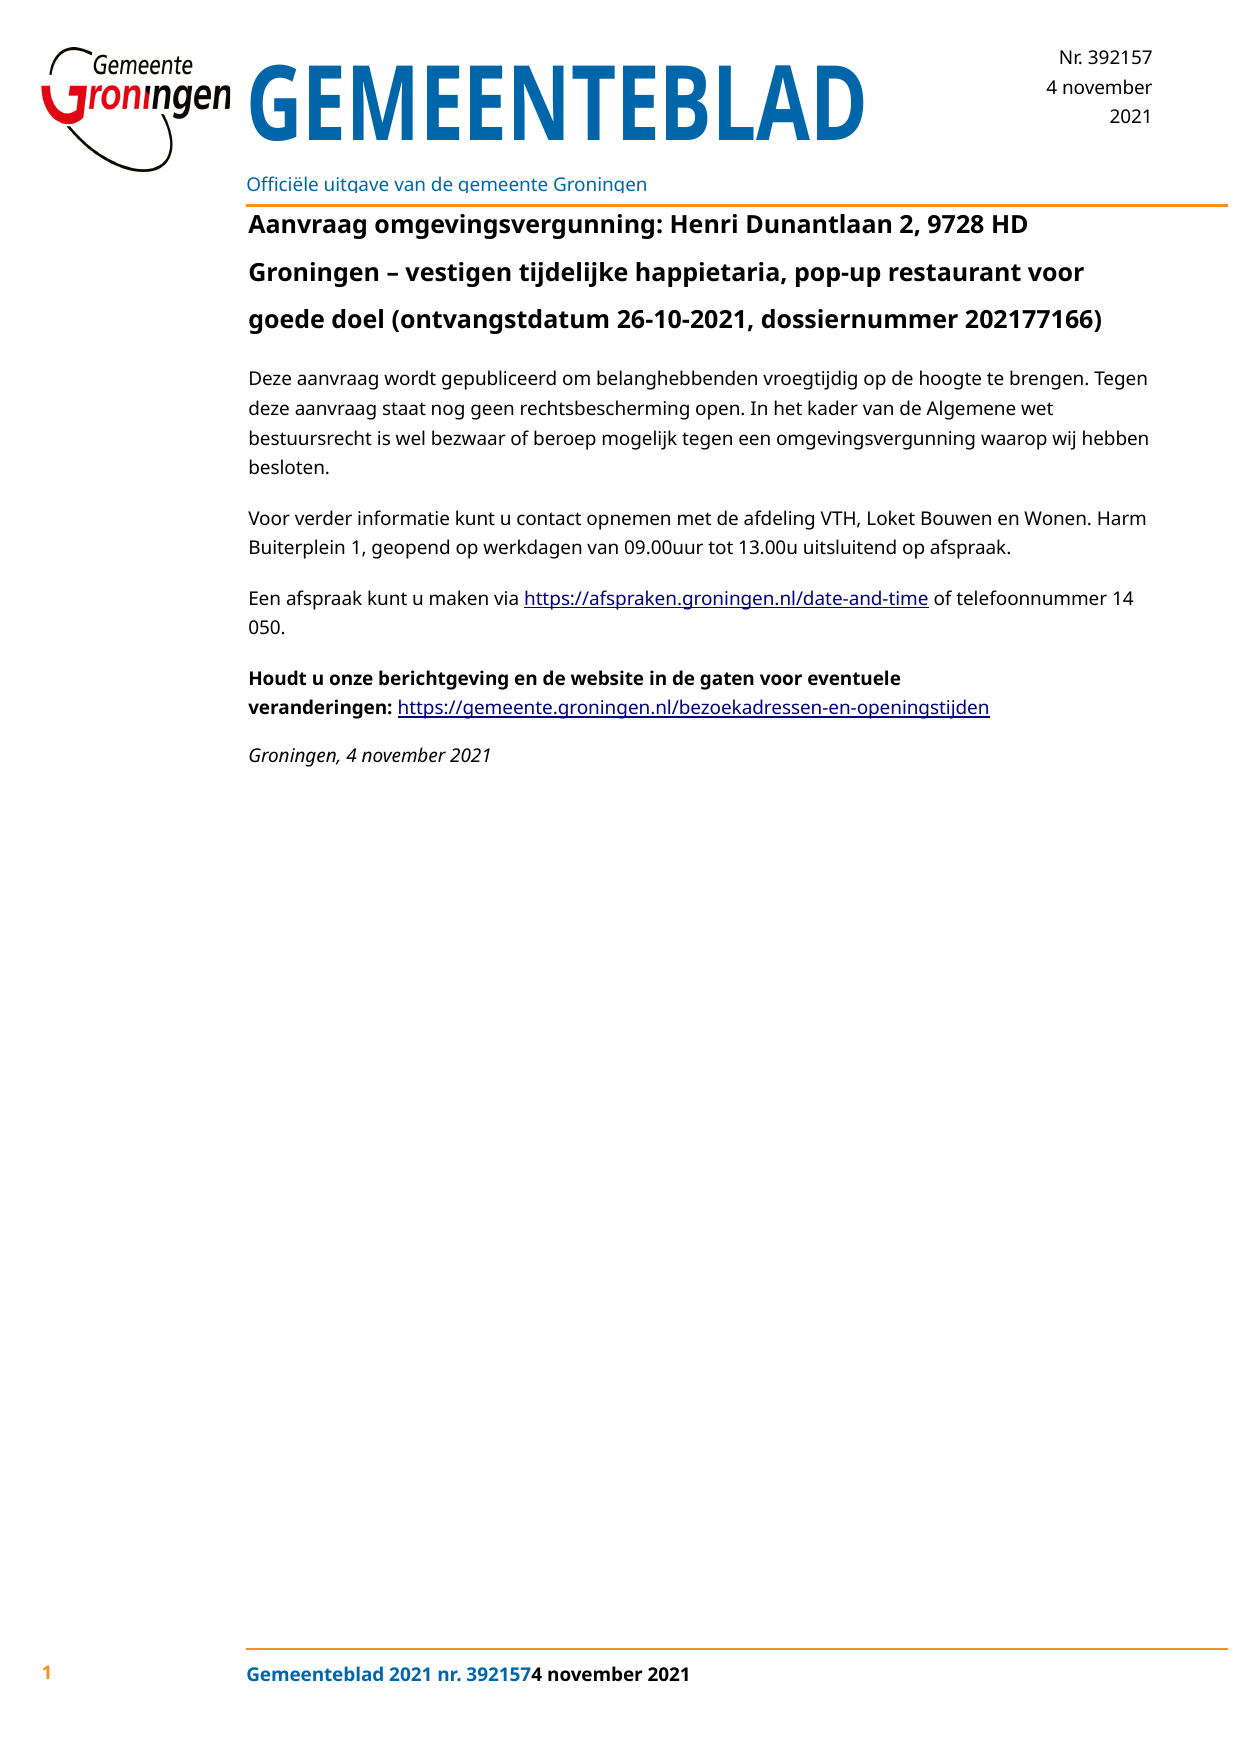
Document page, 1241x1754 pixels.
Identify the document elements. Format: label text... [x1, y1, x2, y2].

text Voor verder informatie kunt u contact opnemen met de afdeling VTH, Loket Bouwen en Wonen. Harm Buiterplein 1, geopend op werkdagen van 09.00uur tot 13.00u uitsluitend op afspraak. [248, 505, 1152, 560]
picture [41, 47, 231, 172]
text Aanvraag omgevingsvergunning: Henri Dunantlaan 2, 9728 HD Groningen – vestigen tijdelijke happietaria, pop-up restaurant voor goede doel (ontvangstdatum 26-10-2021, dossiernummer 202177166) [248, 207, 1152, 336]
text Deze aanvraag wordt gepubliceerd om belanghebbenden vroegtijdig op de hoogte te brengen. Tegen deze aanvraag staat nog geen rechtsbescherming open. In het kader van de Algemene wet bestuursrecht is wel bezwaar of beroep mogelijk tegen een omgevingsvergunning waarop wij hebben besloten. [248, 366, 1152, 480]
text Een afspraak kunt u maken via https://afspraken.groningen.nl/date-and-time of telefoonnummer 14 050. [248, 585, 1152, 640]
text Groningen, 4 november 2021 [248, 742, 1152, 768]
text Houdt u onze berichtgeving en de website in de gaten voor eventuele veranderingen: https://gemeente.groningen.nl/bezoekadressen-en-openingstijden [248, 665, 1152, 720]
